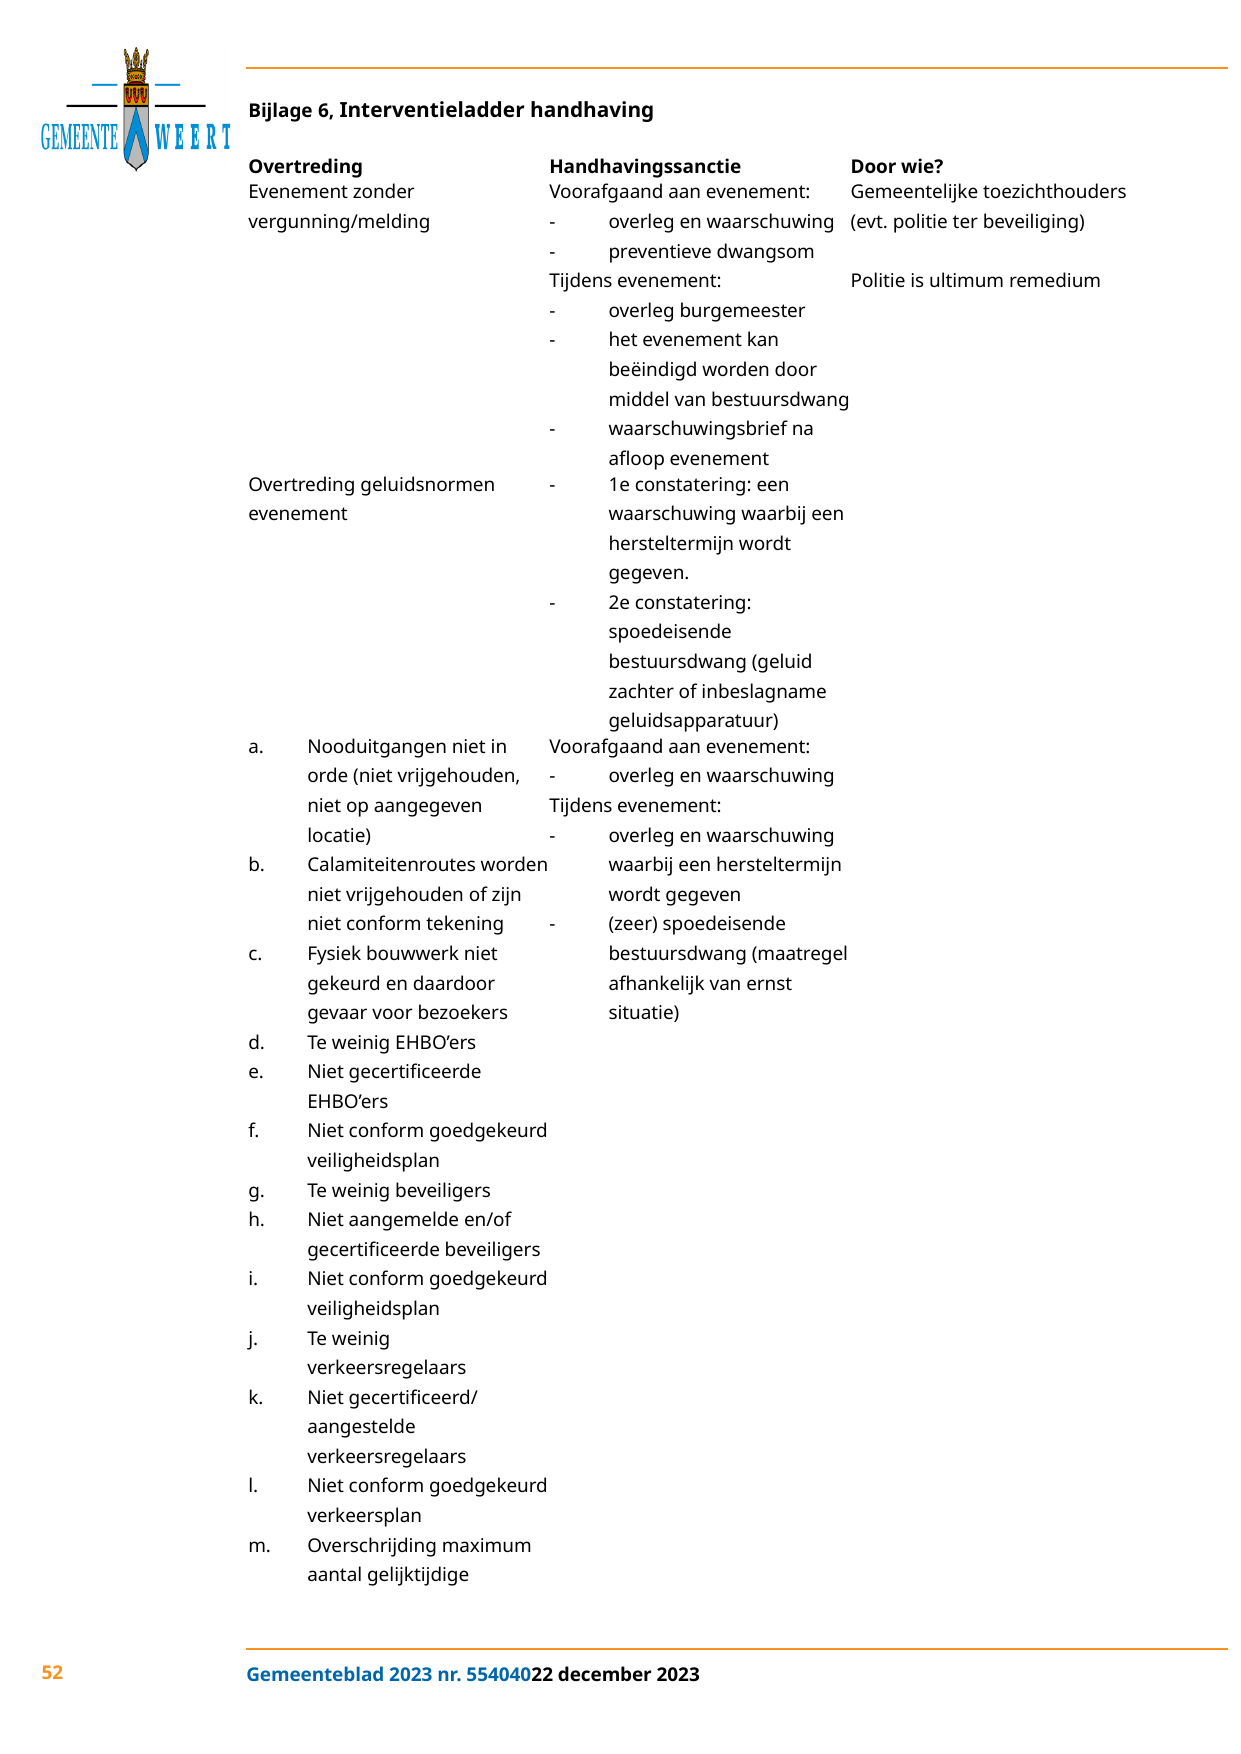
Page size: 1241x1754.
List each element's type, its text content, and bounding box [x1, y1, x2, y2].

table_cell Voorafgaand aan evenement: overleg en waarschuwing Tijdens evenement: overleg en waarschuwing waarbij een hersteltermijn wordt gegeven (zeer) spoedeisende bestuursdwang (maatregel afhankelijk van ernst situatie) [549, 733, 850, 1587]
table_header Door wie? [850, 153, 1152, 179]
table_cell 1e constatering: een waarschuwing waarbij een hersteltermijn wordt gegeven. 2e constatering: spoedeisende bestuursdwang (geluid zachter of inbeslagname geluidsapparatuur) [549, 471, 850, 733]
picture [41, 47, 231, 172]
table_cell Overtreding geluidsnormen evenement [248, 471, 549, 733]
table_cell Voorafgaand aan evenement: overleg en waarschuwing preventieve dwangsom Tijdens evenement: overleg burgemeester het evenement kan beëindigd worden door middel van bestuursdwang waarschuwingsbrief na afloop evenement [549, 179, 850, 471]
text Bijlage 6, Interventieladder handhaving [248, 95, 1152, 123]
table_cell Evenement zonder vergunning/melding [248, 179, 549, 471]
table_cell Gemeentelijke toezichthouders (evt. politie ter beveiliging) Politie is ultimum remedium [850, 179, 1152, 1587]
table_header Handhavingssanctie [549, 153, 850, 179]
table_cell Nooduitgangen niet in orde (niet vrijgehouden, niet op aangegeven locatie) Calamiteitenroutes worden niet vrijgehouden of zijn niet conform tekening Fysiek bouwwerk niet gekeurd en daardoor gevaar voor bezoekers Te weinig EHBO’ers Niet gecertificeerde EHBO’ers Niet conform goedgekeurd veiligheidsplan Te weinig beveiligers Niet aangemelde en/of gecertificeerde beveiligers Niet conform goedgekeurd veiligheidsplan Te weinig verkeersregelaars Niet gecertificeerd/ aangestelde verkeersregelaars Niet conform goedgekeurd verkeersplan Overschrijding maximum aantal gelijktijdige bezoekers Overige overtredingen vergunningsvoorschriften. [248, 733, 549, 1587]
table_header Overtreding [248, 153, 549, 179]
